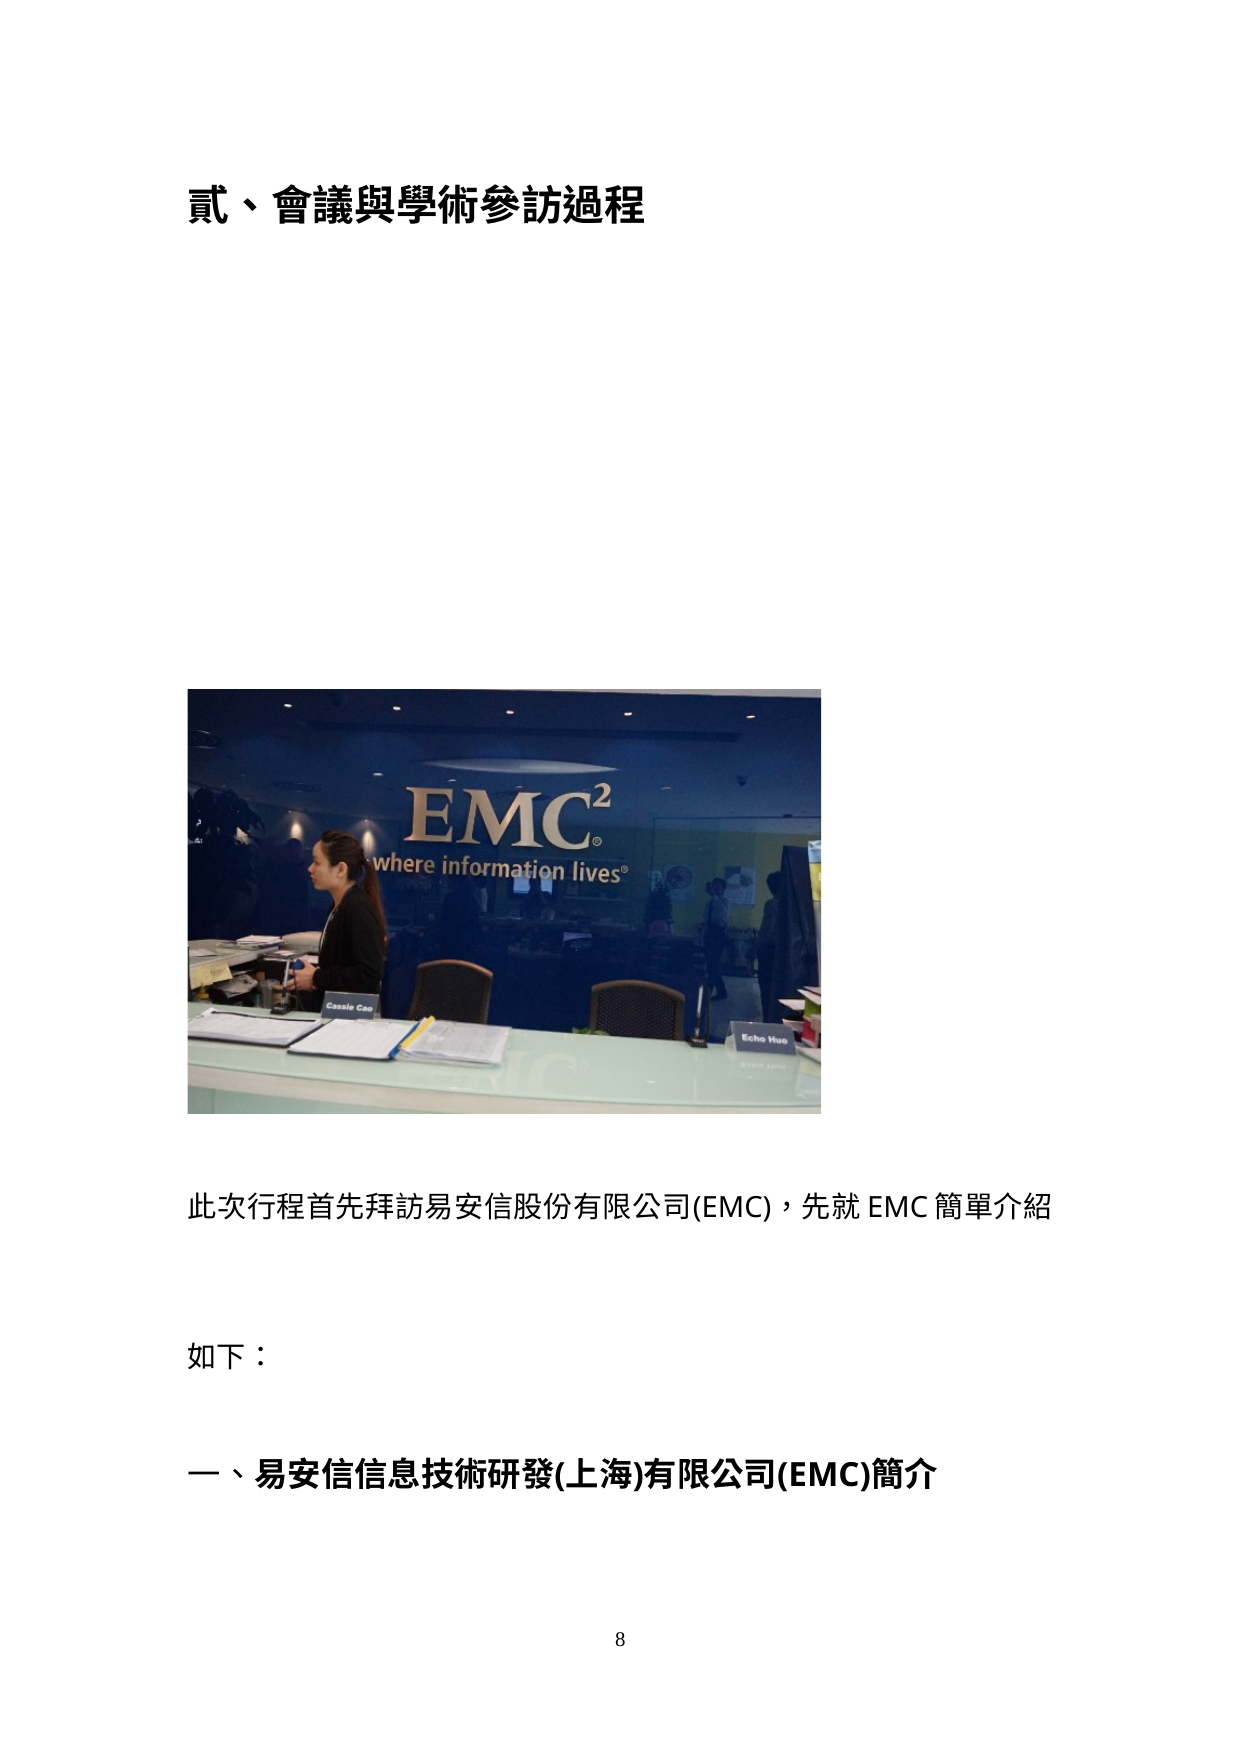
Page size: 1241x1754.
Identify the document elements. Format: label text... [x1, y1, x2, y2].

picture [187, 689, 822, 1114]
text 此次行程首先拜訪易安信股份有限公司(EMC)，先就EMC簡單介紹如下： [187, 1167, 1053, 1392]
text 貳、會議與學術參訪過程 [187, 164, 1053, 1139]
text 一、易安信信息技術研發(上海)有限公司(EMC)簡介 [187, 1434, 1053, 1509]
